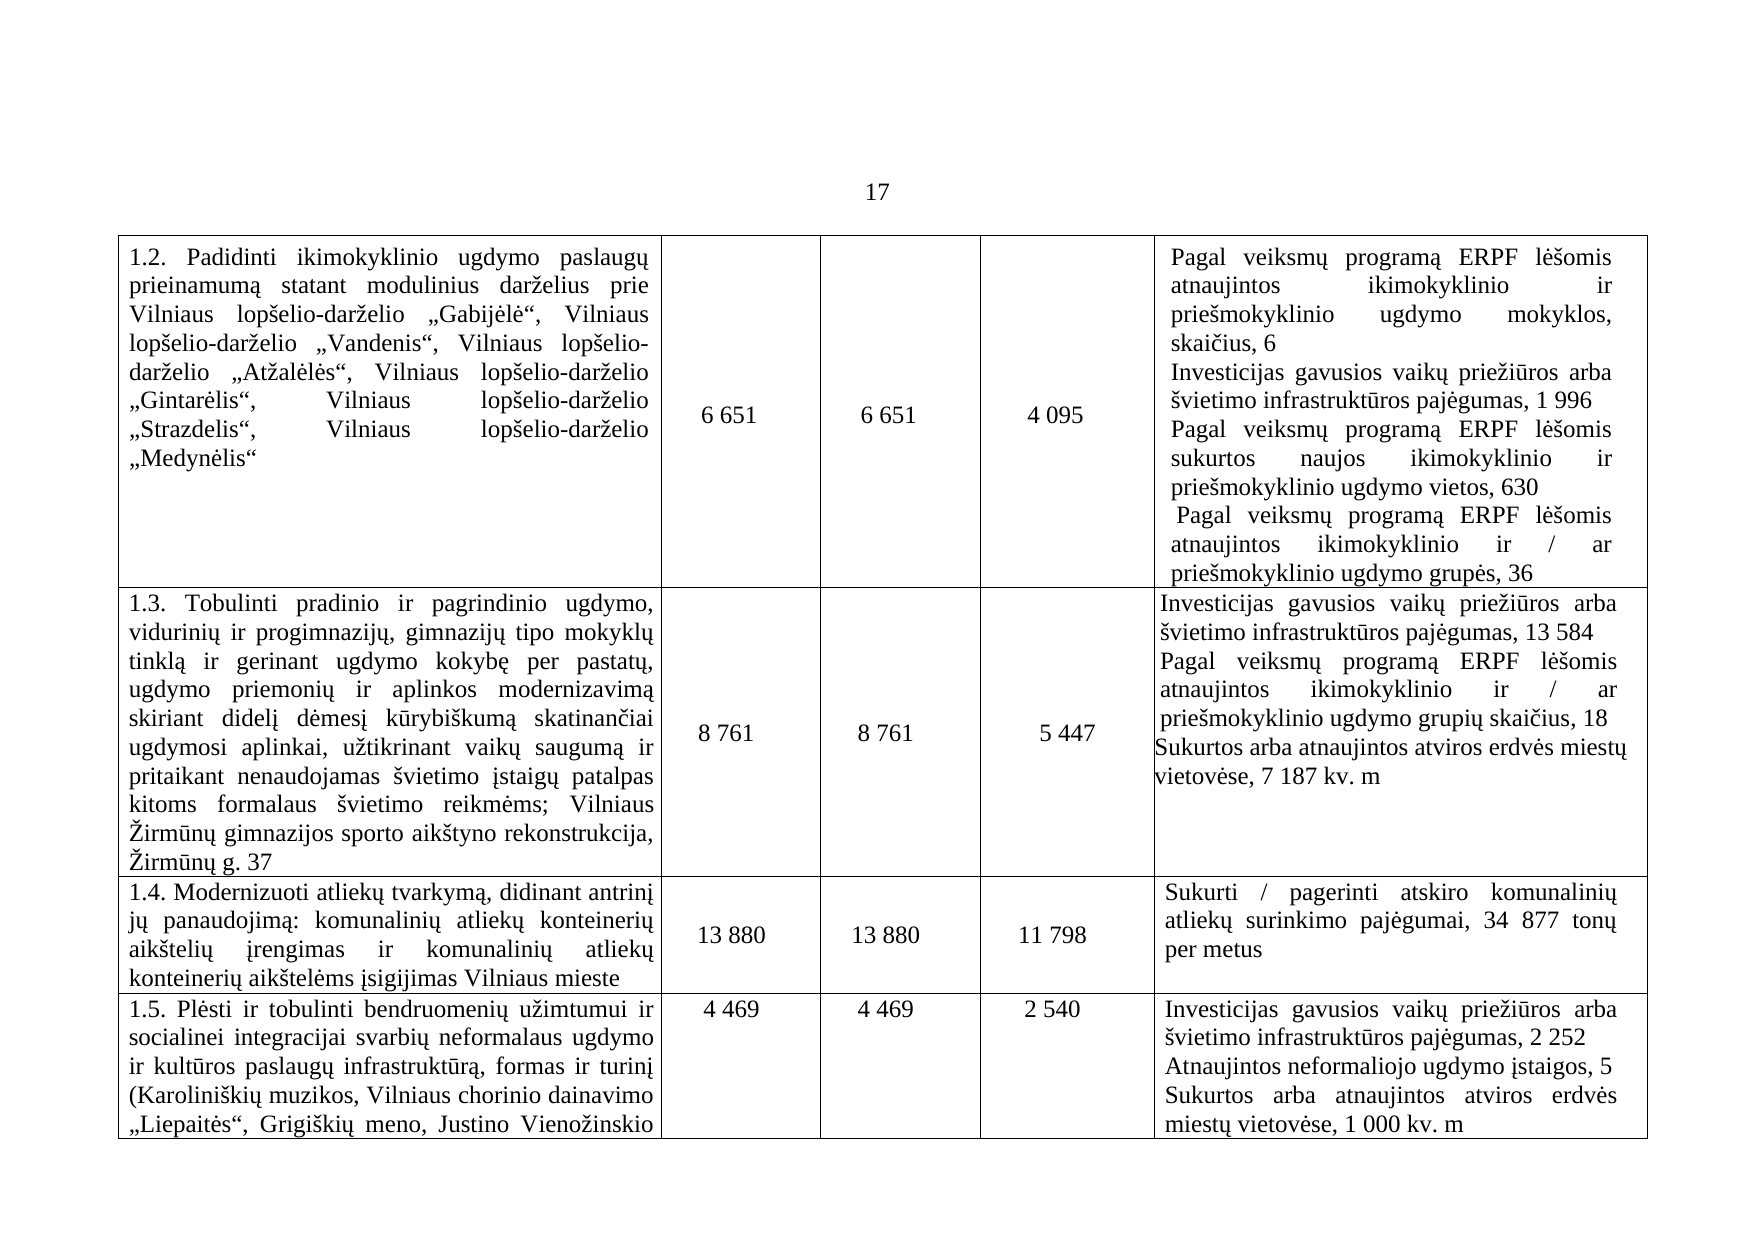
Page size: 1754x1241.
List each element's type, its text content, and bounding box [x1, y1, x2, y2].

table_cell 13 880 [821, 877, 980, 993]
table_cell 6 651 [821, 236, 980, 587]
table_cell Pagal veiksmų programą ERPF lėšomis atnaujintos ikimokyklinio ir priešmokyklinio ugdymo mokyklos, skaičius, 6 Investicijas gavusios vaikų priežiūros arba švietimo infrastruktūros pajėgumas, 1 996 Pagal veiksmų programą ERPF lėšomis sukurtos naujos ikimokyklinio ir priešmokyklinio ugdymo vietos, 630 Pagal veiksmų programą ERPF lėšomis atnaujintos ikimokyklinio ir / ar priešmokyklinio ugdymo grupės, 36 [1155, 236, 1647, 587]
table_cell Investicijas gavusios vaikų priežiūros arba švietimo infrastruktūros pajėgumas, 2 252 Atnaujintos neformaliojo ugdymo įstaigos, 5 Sukurtos arba atnaujintos atviros erdvės miestų vietovėse, 1 000 kv. m [1155, 994, 1647, 1137]
table_cell 4 469 [821, 994, 980, 1137]
table_cell 1.5. Plėsti ir tobulinti bendruomenių užimtumui ir socialinei integracijai svarbių neformalaus ugdymo ir kultūros paslaugų infrastruktūrą, formas ir turinį (Karoliniškių muzikos, Vilniaus chorinio dainavimo „Liepaitės“, Grigiškių meno, Justino Vienožinskio [119, 994, 661, 1137]
table_cell 4 469 [662, 994, 820, 1137]
table_cell 2 540 [981, 994, 1154, 1137]
table_cell 1.4. Modernizuoti atliekų tvarkymą, didinant antrinį jų panaudojimą: komunalinių atliekų konteinerių aikštelių įrengimas ir komunalinių atliekų konteinerių aikštelėms įsigijimas Vilniaus mieste [119, 877, 661, 993]
table_cell Investicijas gavusios vaikų priežiūros arba švietimo infrastruktūros pajėgumas, 13 584 Pagal veiksmų programą ERPF lėšomis atnaujintos ikimokyklinio ir / ar priešmokyklinio ugdymo grupių skaičius, 18 Sukurtos arba atnaujintos atviros erdvės miestų vietovėse, 7 187 kv. m [1155, 588, 1647, 876]
table_cell 11 798 [981, 877, 1154, 993]
table_cell Sukurti / pagerinti atskiro komunalinių atliekų surinkimo pajėgumai, 34 877 tonų per metus [1155, 877, 1647, 993]
table_cell 1.3. Tobulinti pradinio ir pagrindinio ugdymo, vidurinių ir progimnazijų, gimnazijų tipo mokyklų tinklą ir gerinant ugdymo kokybę per pastatų, ugdymo priemonių ir aplinkos modernizavimą skiriant didelį dėmesį kūrybiškumą skatinančiai ugdymosi aplinkai, užtikrinant vaikų saugumą ir pritaikant nenaudojamas švietimo įstaigų patalpas kitoms formalaus švietimo reikmėms; Vilniaus Žirmūnų gimnazijos sporto aikštyno rekonstrukcija, Žirmūnų g. 37 [119, 588, 661, 876]
table_cell 1.2. Padidinti ikimokyklinio ugdymo paslaugų prieinamumą statant modulinius darželius prie Vilniaus lopšelio-darželio „Gabijėlė“, Vilniaus lopšelio-darželio „Vandenis“, Vilniaus lopšelio-darželio „Atžalėlės“, Vilniaus lopšelio-darželio „Gintarėlis“, Vilniaus lopšelio-darželio „Strazdelis“, Vilniaus lopšelio-darželio „Medynėlis“ [119, 236, 661, 587]
table_cell 13 880 [662, 877, 820, 993]
table_cell 5 447 [981, 588, 1154, 876]
table_cell 8 761 [662, 588, 820, 876]
table_cell 8 761 [821, 588, 980, 876]
table_cell 4 095 [981, 236, 1154, 587]
table_cell 6 651 [662, 236, 820, 587]
